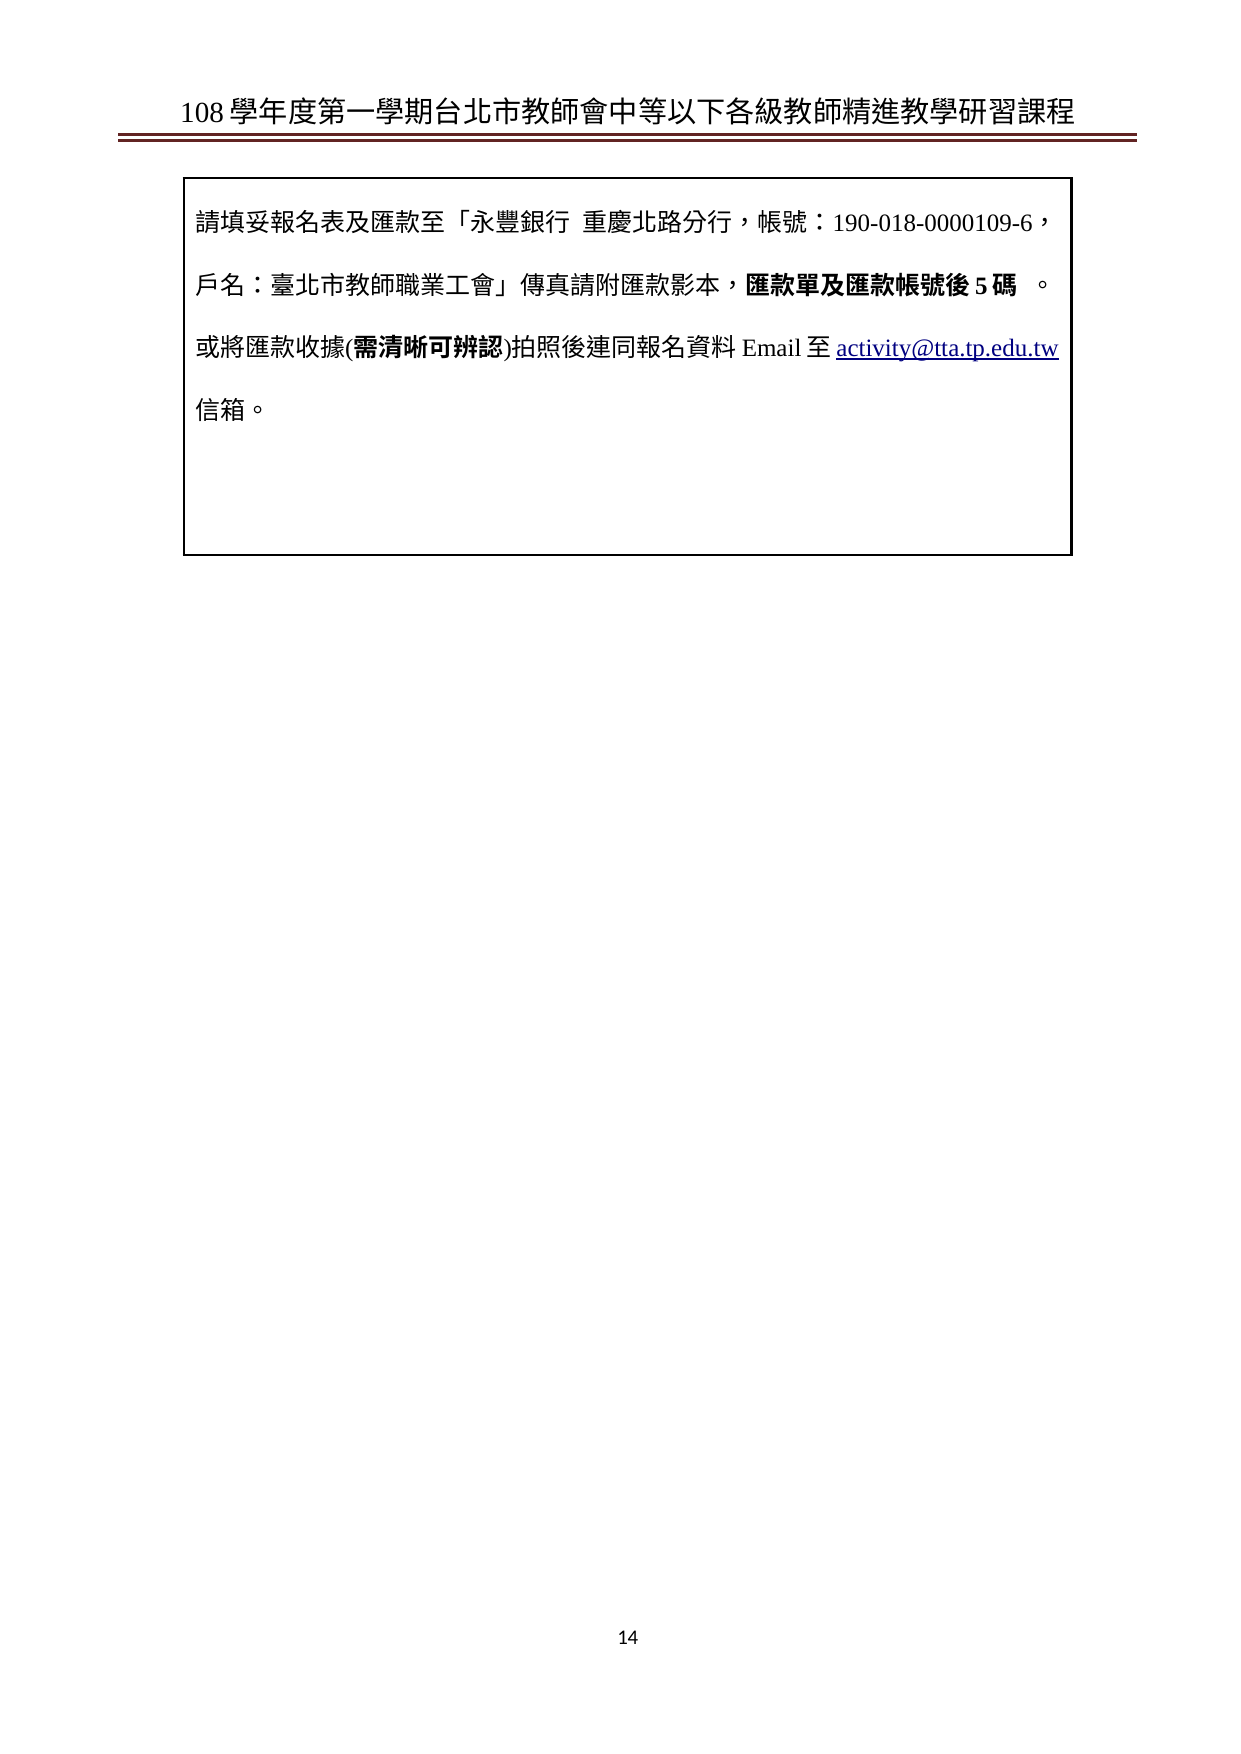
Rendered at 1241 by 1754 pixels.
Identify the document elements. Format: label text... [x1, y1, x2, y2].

table_cell 請填妥報名表及匯款至「永豐銀行 重慶北路分行，帳號：190-018-0000109-6，戶名：臺北市教師職業工會」傳真請附匯款影本，匯款單及匯款帳號後5碼 。或將匯款收據(需清晰可辨認)拍照後連同報名資料Email至activity@tta.tp.edu.tw信箱。 [185, 179, 1070, 554]
